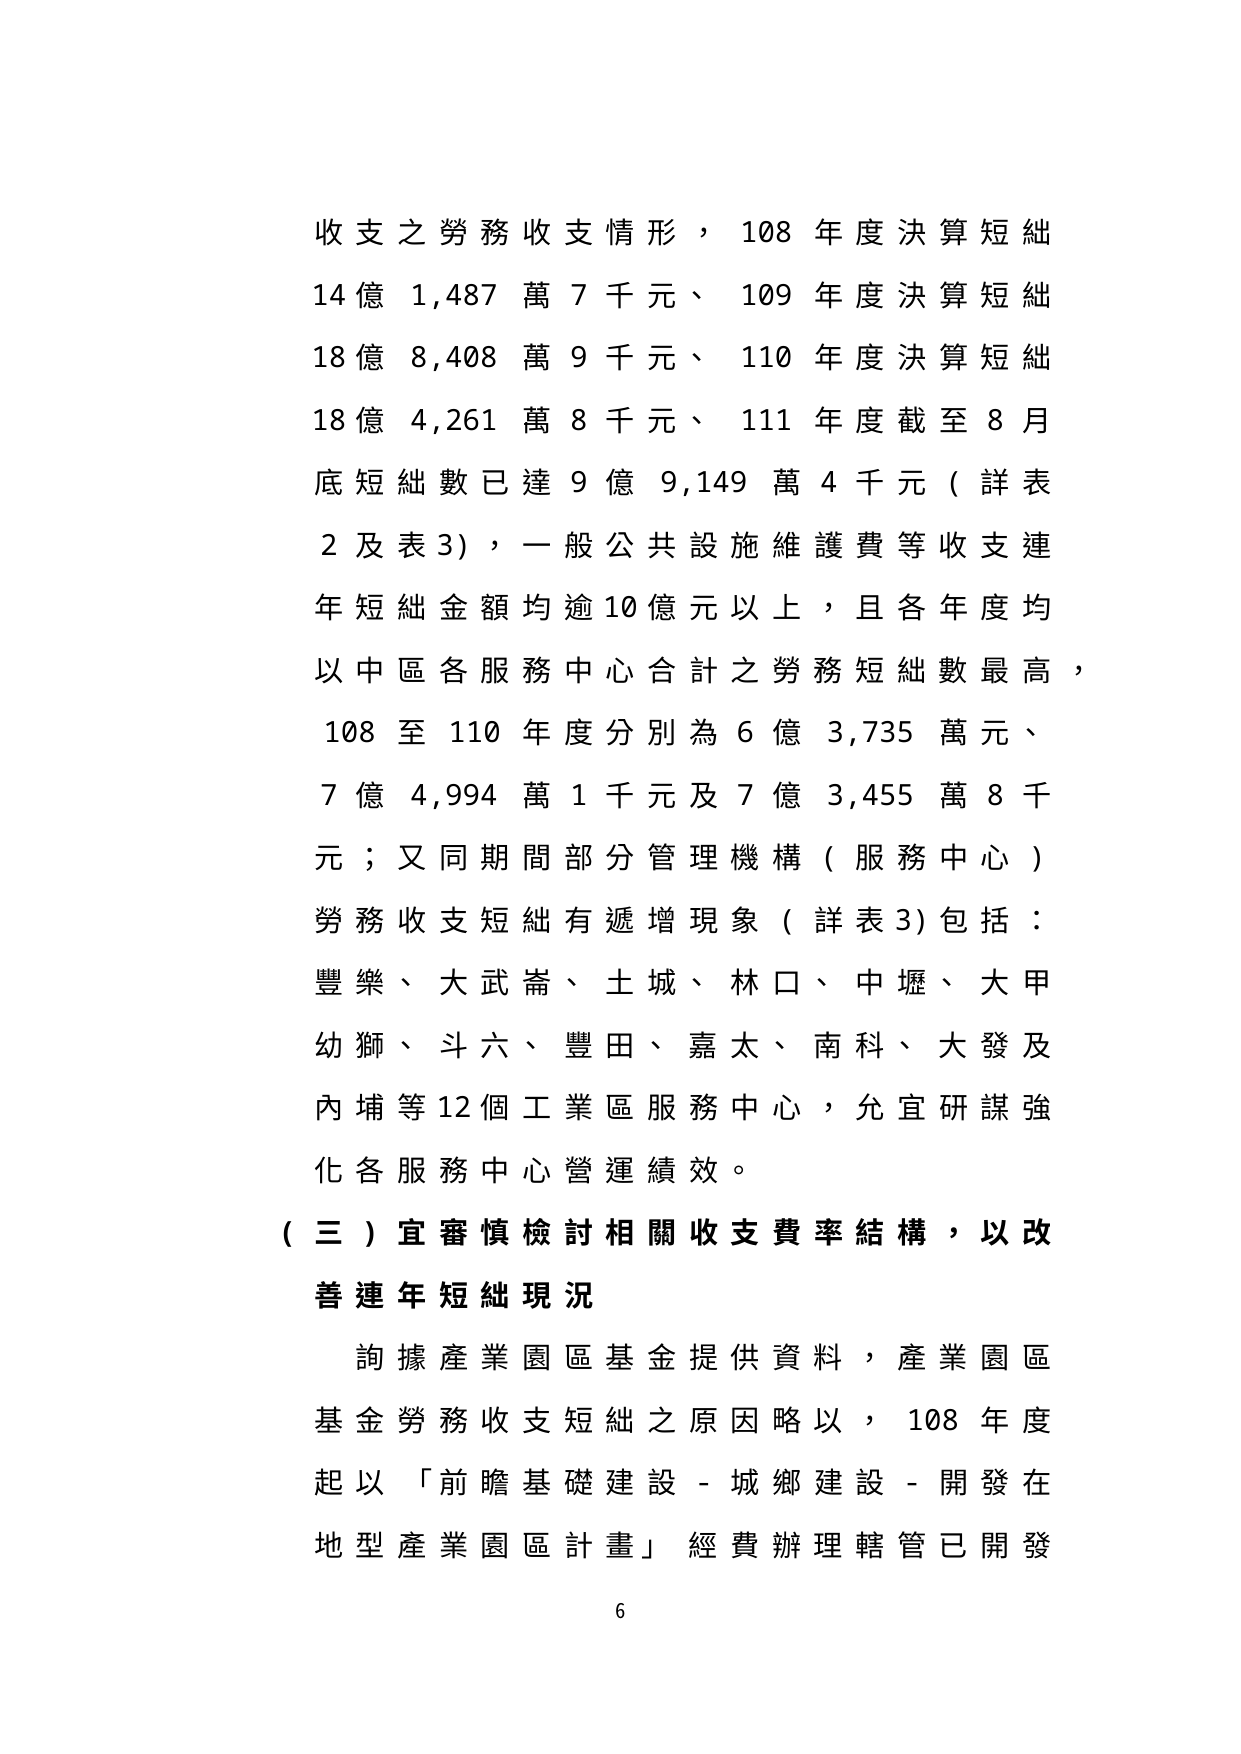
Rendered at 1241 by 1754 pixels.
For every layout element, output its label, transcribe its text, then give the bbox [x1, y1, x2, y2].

text 詢據產業園區基金提供資料，產業園區基金勞務收支短絀之原因略以，108年度起以「前瞻基礎建設-城鄉建設-開發在地型產業園區計畫」經費辦理轄管已開發 [271, 1314, 1058, 1564]
text 檢視所轄工業區管理機構108年度至111年8月底止不含污水處理系統使用費收支之勞務收支情形，108年度決算短絀14億1,487萬7千元、109年度決算短絀18億8,408萬9千元、110年度決算短絀18億4,261萬8千元、111年度截至8月底短絀數已達9億9,149萬4千元(詳表2及表3)，一般公共設施維護費等收支連年短絀金額均逾10億元以上，且各年度均以中區各服務中心合計之勞務短絀數最高，108至110年度分別為6億3,735萬元、7億4,994萬1千元及7億3,455萬8千元；又同期間部分管理機構(服務中心)勞務收支短絀有遞增現象(詳表3)包括：豐樂、大武崙、土城、林口、中壢、大甲幼獅、斗六、豐田、嘉太、南科、大發及內埔等12個工業區服務中心，允宜研謀強化各服務中心營運績效。 [271, 189, 1058, 1189]
text (三)宜審慎檢討相關收支費率結構，以改善連年短絀現況 [242, 1189, 1058, 1314]
